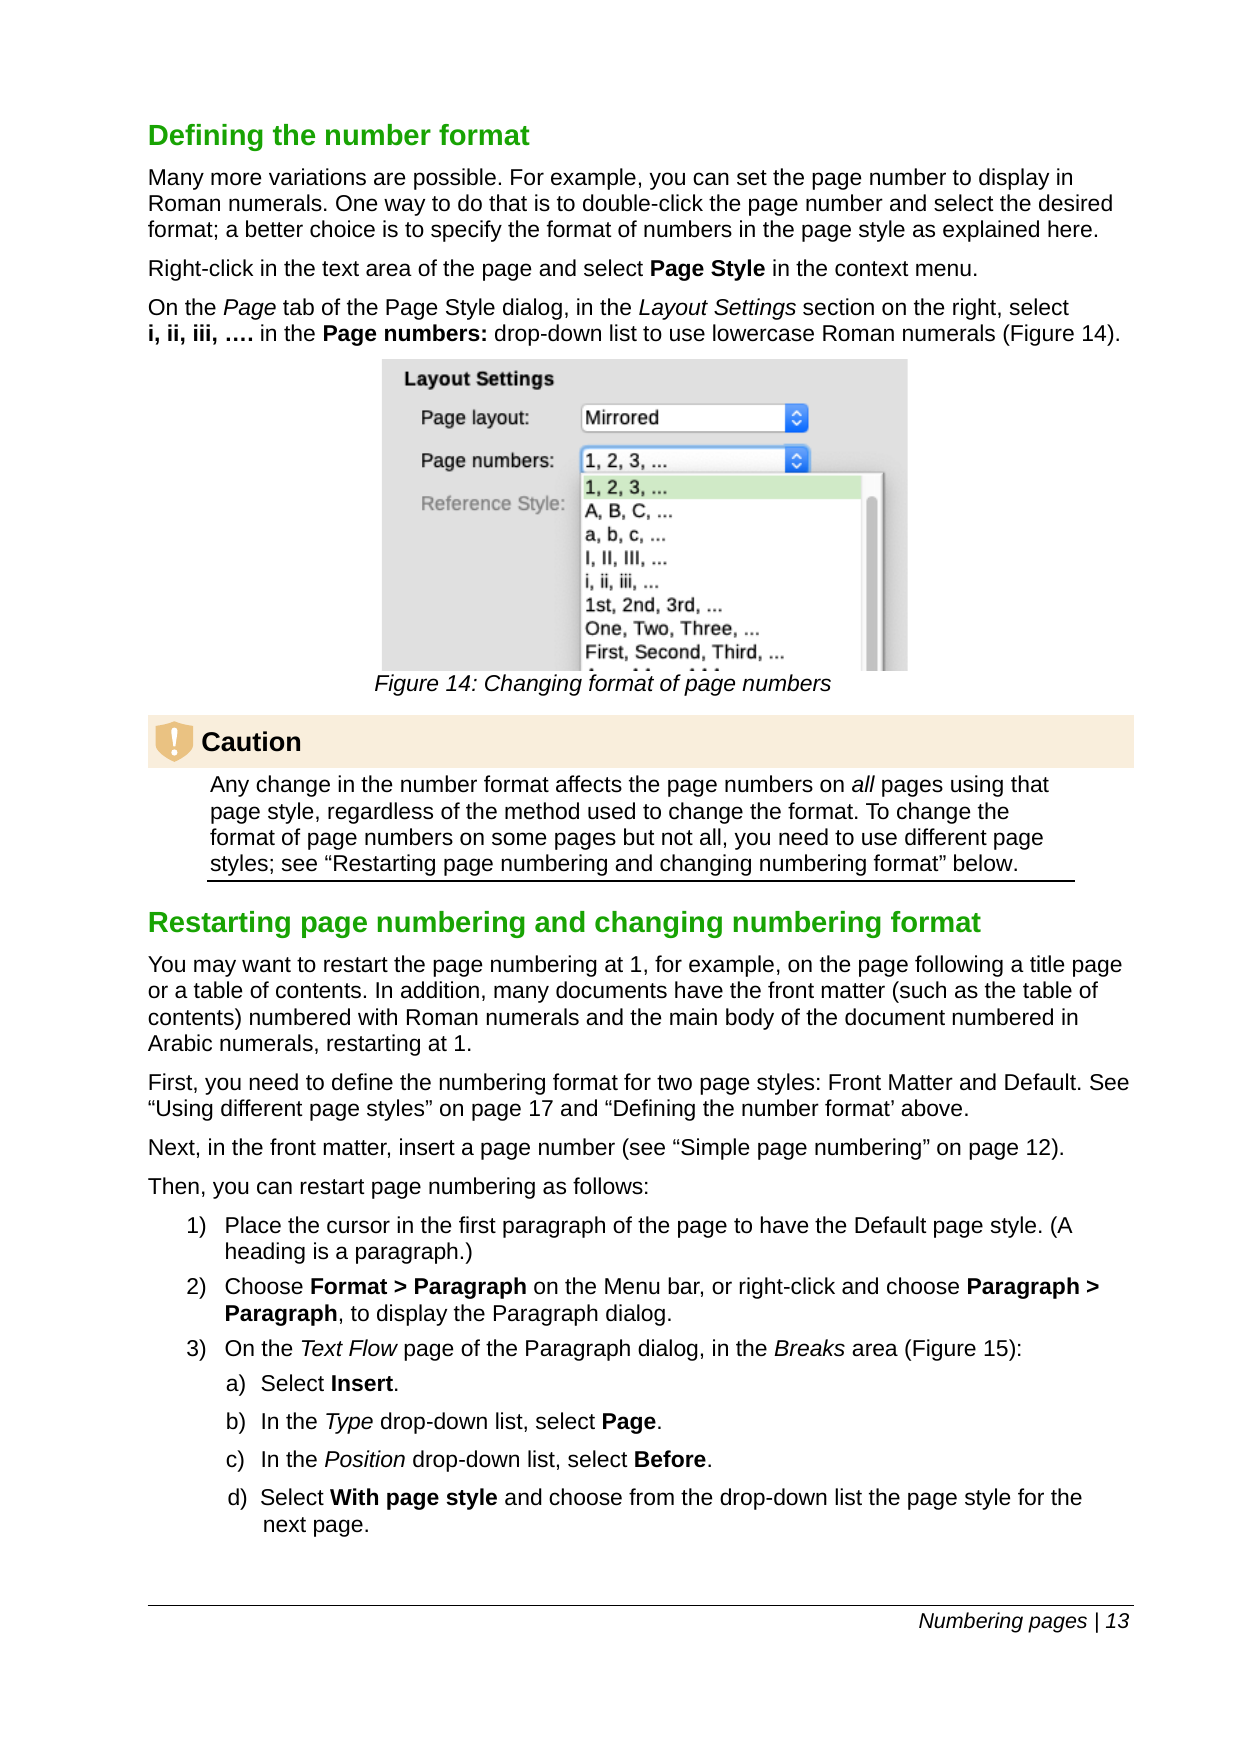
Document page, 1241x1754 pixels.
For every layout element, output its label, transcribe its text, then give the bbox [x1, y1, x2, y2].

text You may want to restart the page numbering at 1, for example, on the page following a title page or a table of contents. In addition, many documents have the front matter (such as the table of contents) numbered with Roman numerals and the main body of the document numbered in Arabic numerals, restarting at 1. [148, 951, 1134, 1056]
text Many more variations are possible. For example, you can set the page number to display in Roman numerals. One way to do that is to double-click the page number and select the desired format; a better choice is to specify the format of numbers in the page style as explained here. [148, 163, 1134, 242]
list Select With page style and choose from the drop-down list the page style for the next page. [224, 1481, 1134, 1540]
subtitle Defining the number format [148, 118, 1134, 152]
list On the Text Flow page of the Paragraph dialog, in the Breaks area (Figure 15): [207, 1335, 1134, 1361]
list Select Insert. [223, 1367, 1134, 1399]
subtitle Restarting page numbering and changing numbering format [148, 905, 1134, 939]
list In the Type drop-down list, select Page. [223, 1405, 1134, 1437]
list Choose Format > Paragraph on the Menu bar, or right-click and choose Paragraph > Paragraph, to display the Paragraph dialog. [207, 1273, 1134, 1326]
text Right-click in the text area of the page and select Page Style in the context menu. [148, 255, 1134, 281]
list First, you need to define the numbering format for two page styles: Front Matter and Default. See “Using different page styles” on page 17 and “Defining the number format’ above. [148, 1069, 1134, 1121]
text On the Page tab of the Page Style dialog, in the Layout Settings section on the right, select i, ii, iii, …. in the Page numbers: drop-down list to use lowercase Roman numerals (Figure 14). [148, 294, 1134, 347]
subtitle Caution [148, 715, 1134, 768]
list Then, you can restart page numbering as follows: [148, 1173, 1134, 1199]
text Any change in the number format affects the page numbers on all pages using that page style, regardless of the method used to change the format. To change the format of page numbers on some pages but not all, you need to use different page styles; see “Restarting page numbering and changing numbering format” below. [207, 768, 1075, 880]
text Figure 14: Changing format of page numbers [374, 359, 907, 696]
list In the Position drop-down list, select Before. [223, 1443, 1134, 1475]
list Next, in the front matter, insert a page number (see “Simple page numbering” on page 12). [148, 1134, 1134, 1160]
list Place the cursor in the first paragraph of the page to have the Default page style. (A heading is a paragraph.) [207, 1212, 1134, 1264]
picture [381, 359, 908, 671]
